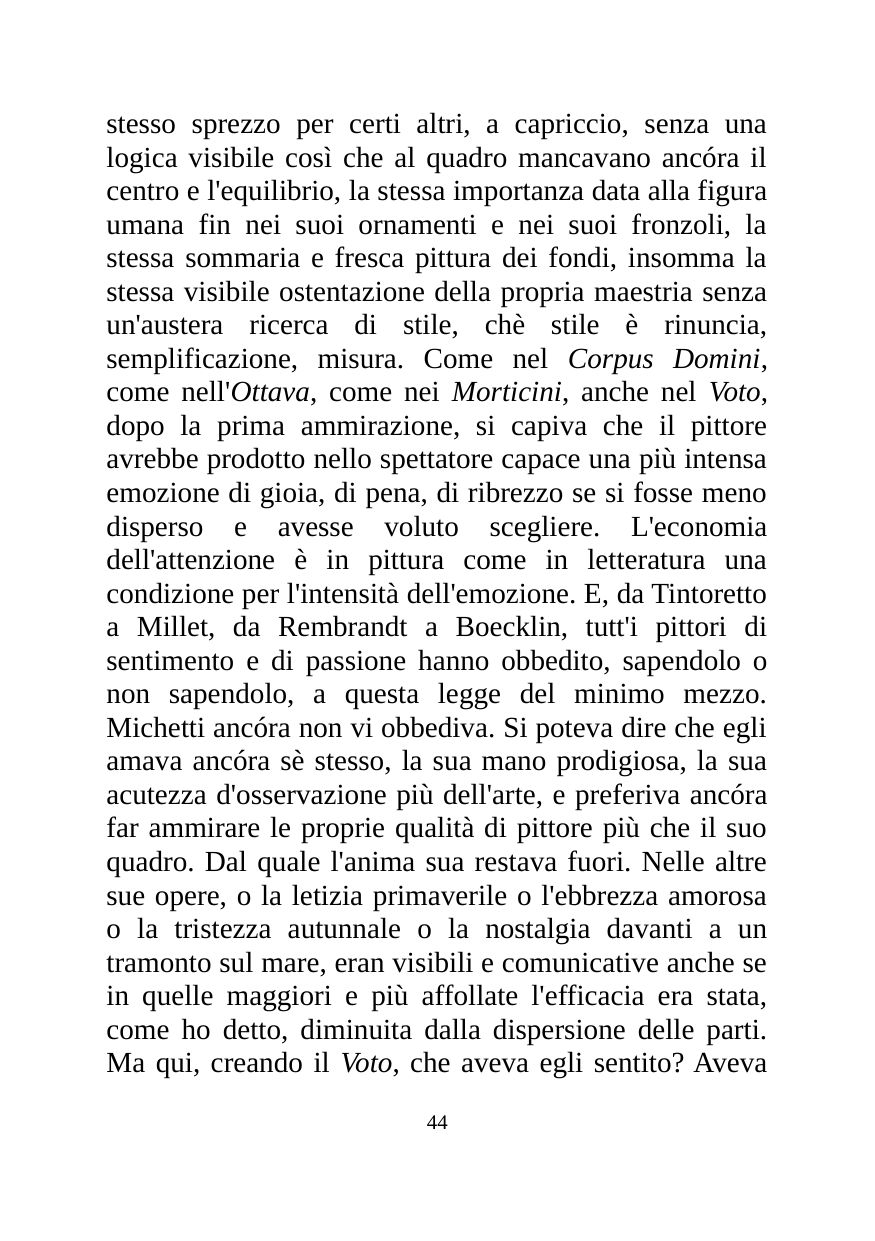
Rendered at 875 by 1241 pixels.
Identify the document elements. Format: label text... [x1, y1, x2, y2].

text stesso sprezzo per certi altri, a capriccio, senza una logica visibile così che al quadro mancavano ancóra il centro e l'equilibrio, la stessa importanza data alla figura umana fin nei suoi ornamenti e nei suoi fronzoli, la stessa sommaria e fresca pittura dei fondi, insomma la stessa visibile ostentazione della propria maestria senza un'austera ricerca di stile, chè stile è rinuncia, semplificazione, misura. Come nel Corpus Domini, come nell'Ottava, come nei Morticini, anche nel Voto, dopo la prima ammirazione, si capiva che il pittore avrebbe prodotto nello spettatore capace una più intensa emozione di gioia, di pena, di ribrezzo se si fosse meno disperso e avesse voluto scegliere. L'economia dell'attenzione è in pittura come in letteratura una condizione per l'intensità dell'emozione. E, da Tintoretto a Millet, da Rembrandt a Boecklin, tutt'i pittori di sentimento e di passione hanno obbedito, sapendolo o non sapendolo, a questa legge del minimo mezzo. Michetti ancóra non vi obbediva. Si poteva dire che egli amava ancóra sè stesso, la sua mano prodigiosa, la sua acutezza d'osservazione più dell'arte, e preferiva ancóra far ammirare le proprie qualità di pittore più che il suo quadro. Dal quale l'anima sua restava fuori. Nelle altre sue opere, o la letizia primaverile o l'ebbrezza amorosa o la tristezza autunnale o la nostalgia davanti a un tramonto sul mare, eran visibili e comunicative anche se in quelle maggiori e più affollate l'efficacia era stata, come ho detto, diminuita dalla dispersione delle parti. Ma qui, creando il Voto, che aveva egli sentito? Aveva [106, 106, 768, 1079]
